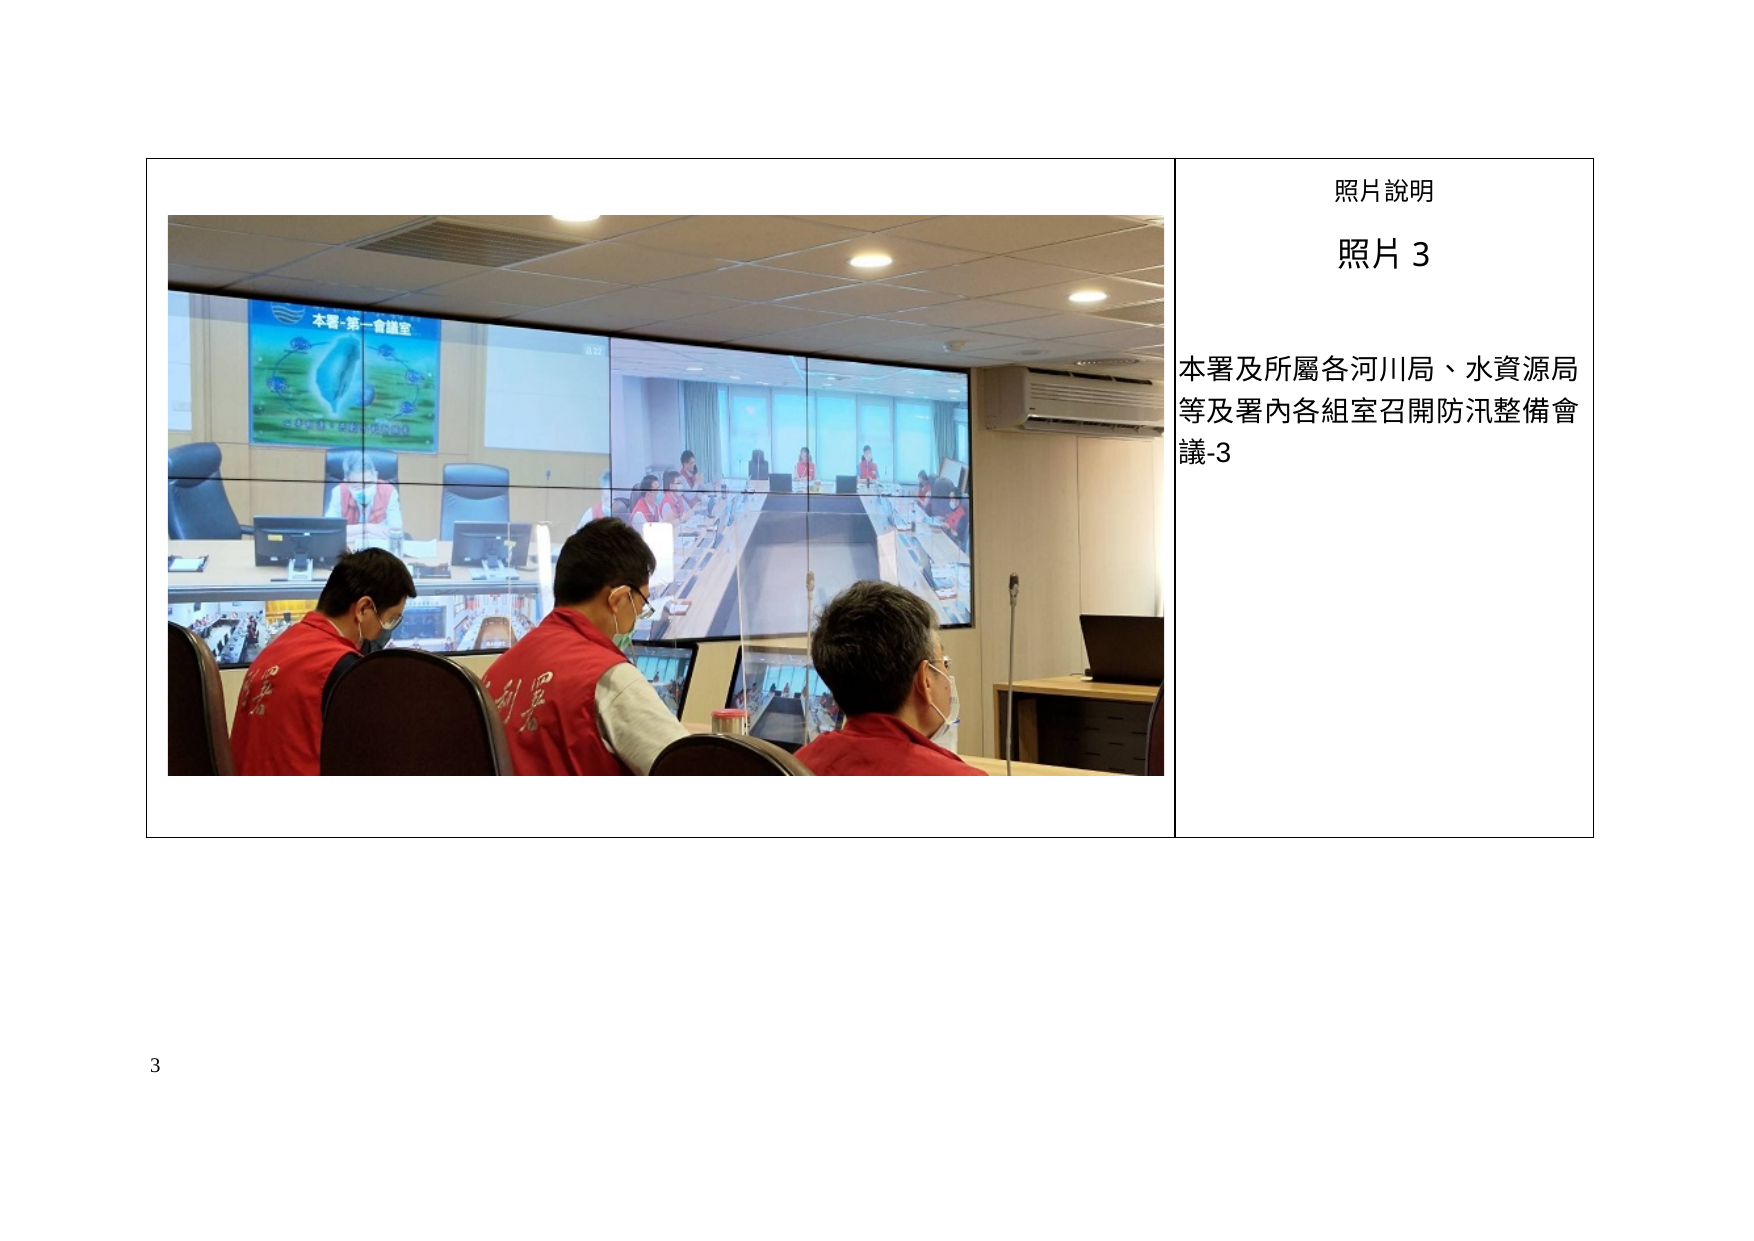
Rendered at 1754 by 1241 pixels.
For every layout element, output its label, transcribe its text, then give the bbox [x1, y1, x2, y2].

picture [167, 215, 1165, 776]
table_header 照片說明 照片3 本署及所屬各河川局、水資源局等及署內各組室召開防汛整備會議-3 [1176, 159, 1593, 837]
table_header [147, 159, 1174, 837]
